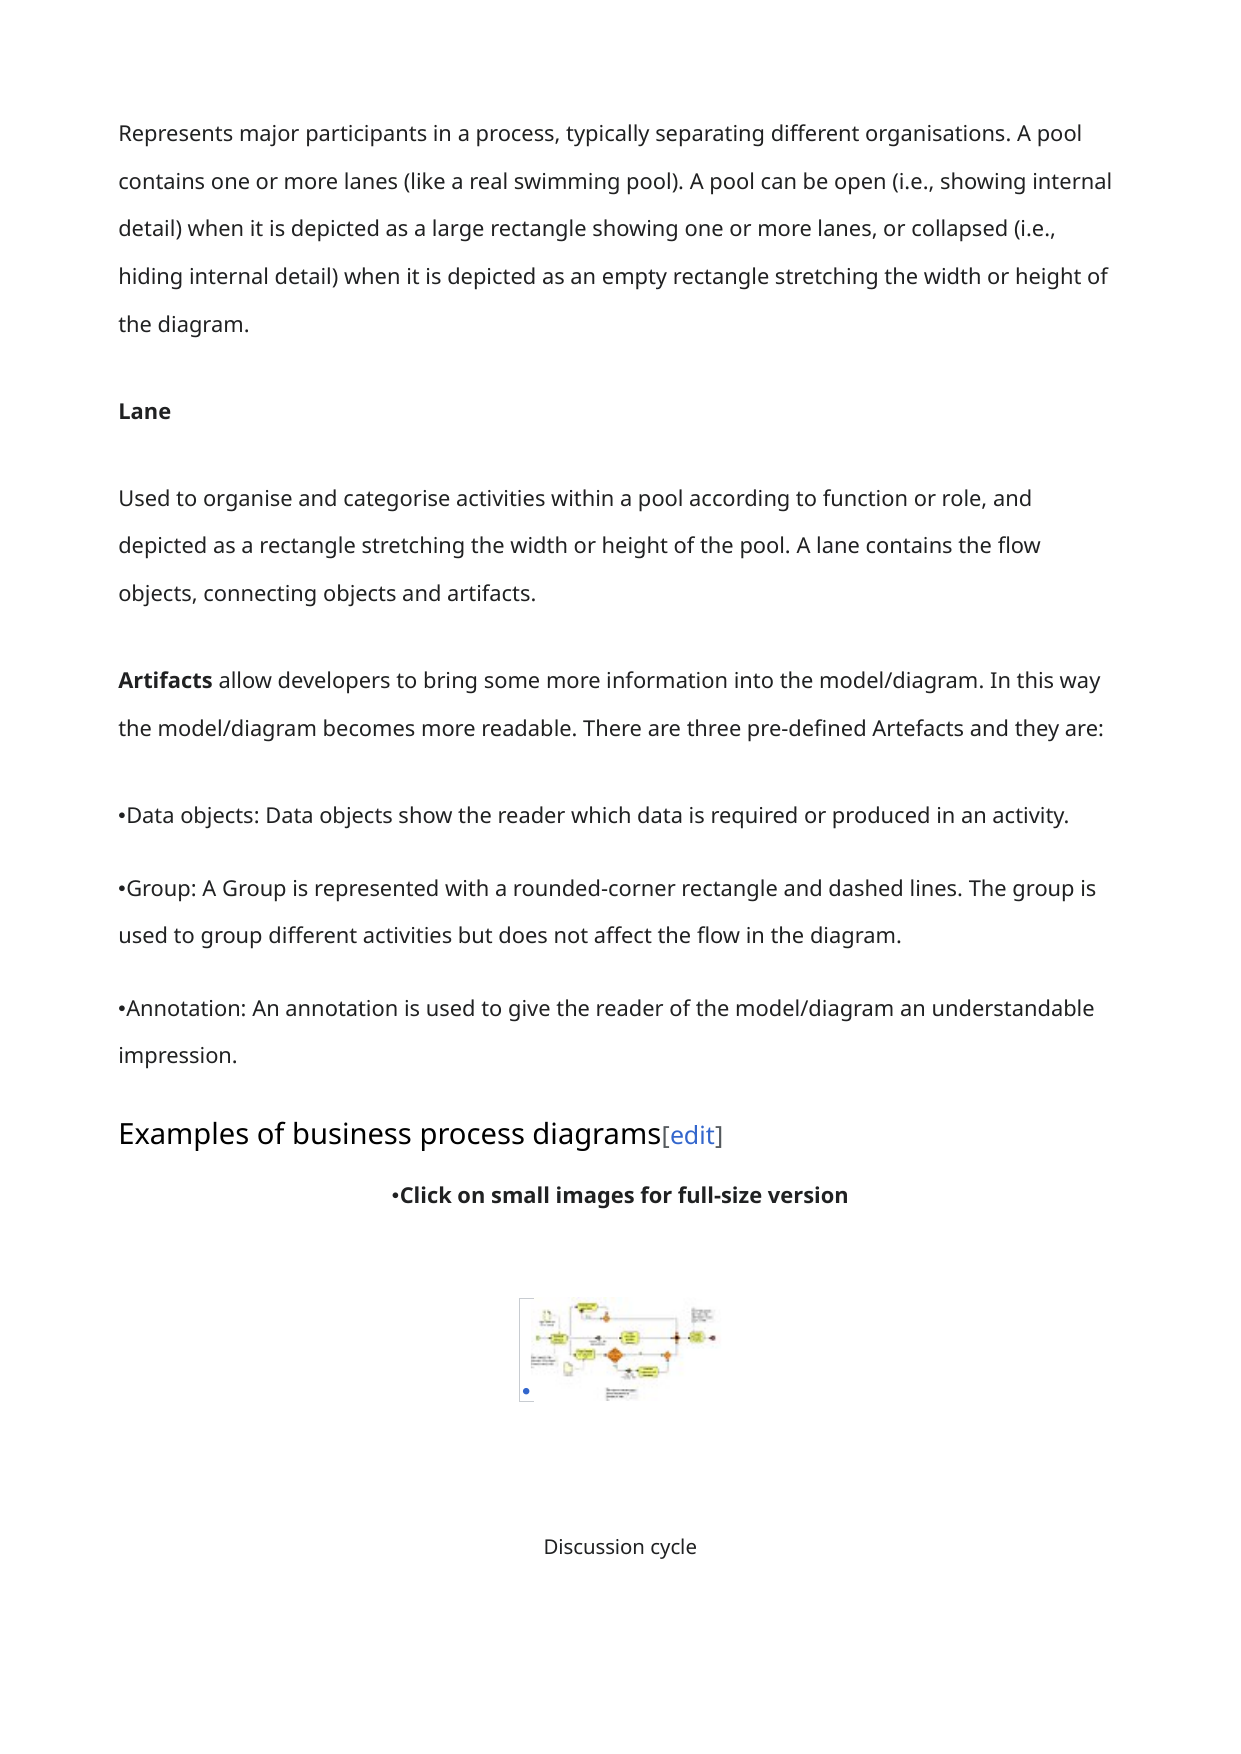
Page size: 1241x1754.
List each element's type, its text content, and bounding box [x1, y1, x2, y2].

list Data objects: Data objects show the reader which data is required or produced in an activity. [118, 800, 1122, 830]
list Group: A Group is represented with a rounded-corner rectangle and dashed lines. The group is used to group different activities but does not affect the flow in the diagram. [118, 873, 1122, 950]
list Annotation: An annotation is used to give the reader of the model/diagram an understandable impression. [118, 993, 1122, 1070]
picture [530, 1297, 722, 1401]
list Click on small images for full-size version [118, 1180, 1119, 1209]
list Represents major participants in a process, typically separating different organisations. A pool contains one or more lanes (like a real swimming pool). A pool can be open (i.e., showing internal detail) when it is depicted as a large rectangle showing one or more lanes, or collapsed (i.e., hiding internal detail) when it is depicted as an empty rectangle stretching the width or height of the diagram. [118, 118, 1122, 338]
subtitle Lane [118, 396, 1122, 426]
list Used to organise and categorise activities within a pool according to function or role, and depicted as a rectangle stretching the width or height of the pool. A lane contains the flow objects, connecting objects and artifacts. [118, 483, 1122, 608]
subtitle Examples of business process diagrams[edit] [118, 1113, 1122, 1153]
text Artifacts allow developers to bring some more information into the model/diagram. In this way the model/diagram becomes more readable. There are three pre-defined Artefacts and they are: [118, 665, 1122, 743]
list Discussion cycle [118, 1533, 1119, 1561]
